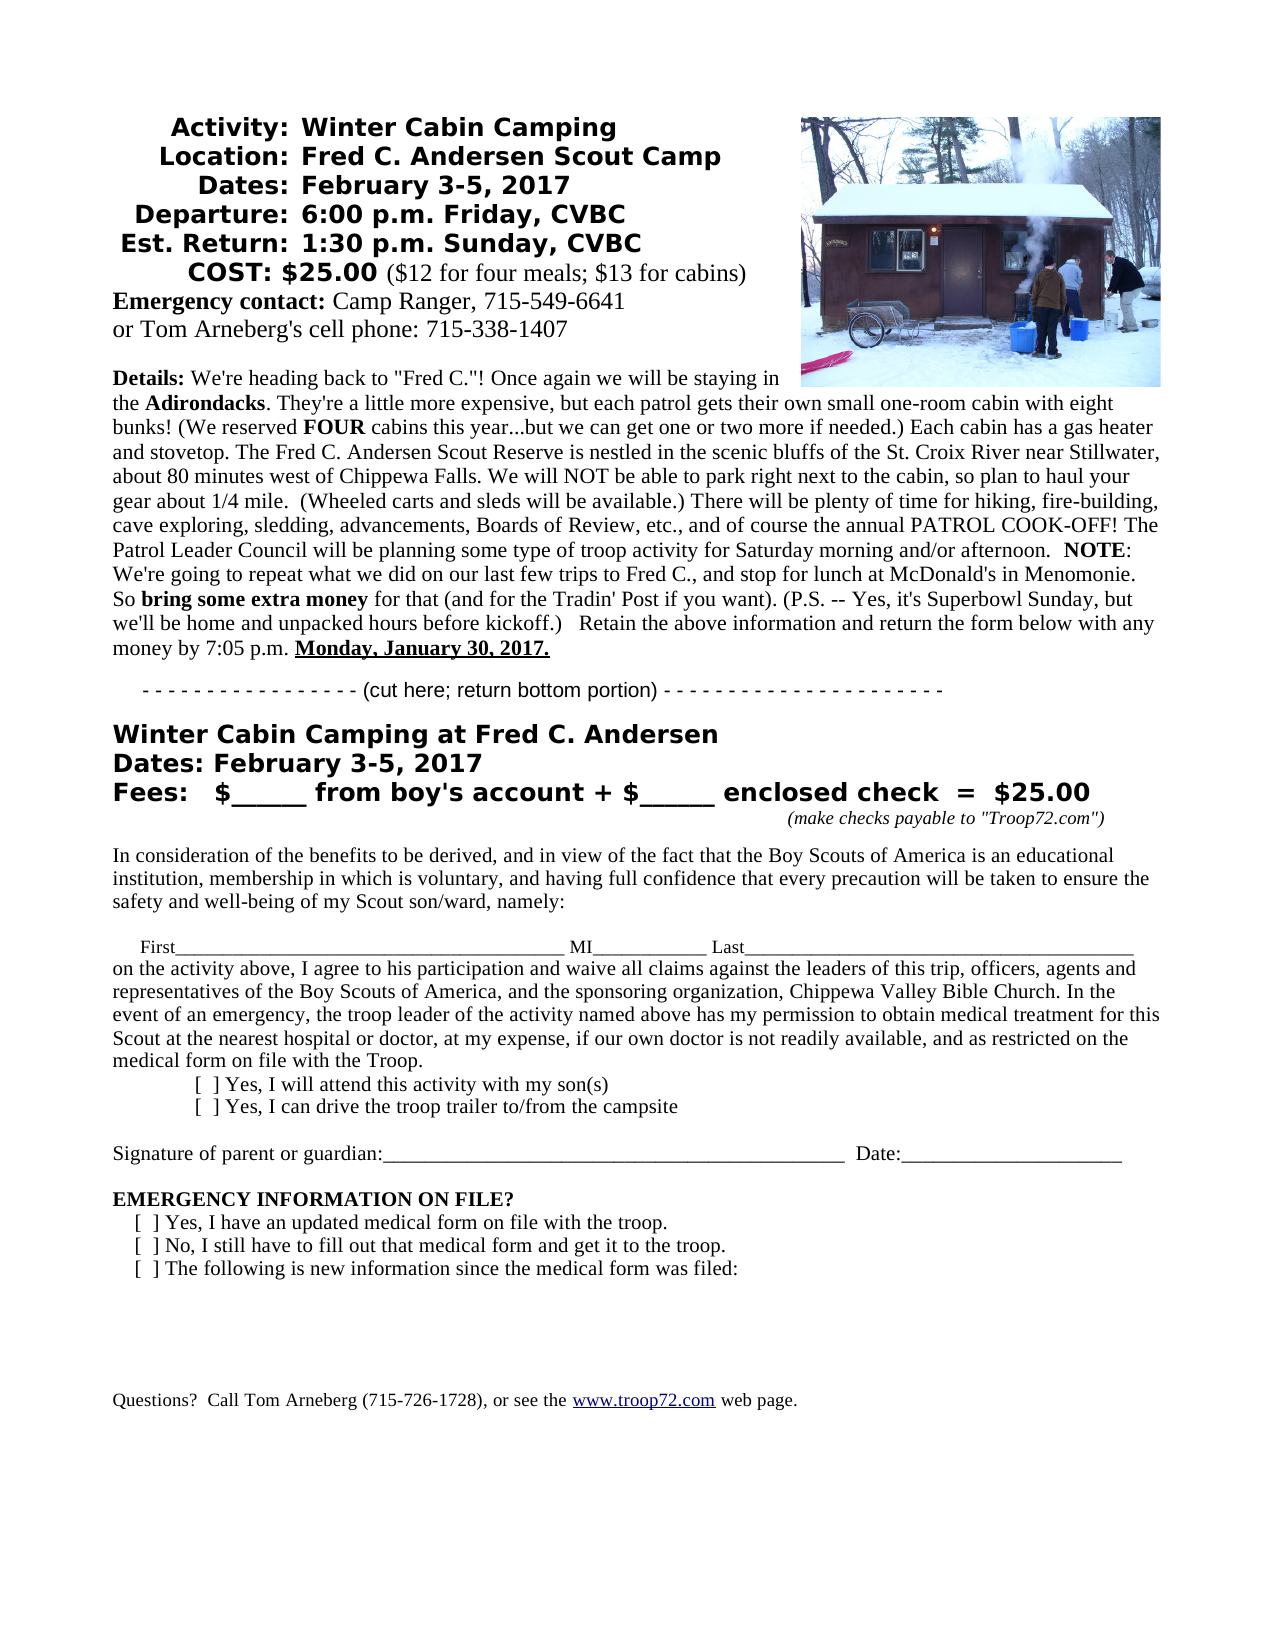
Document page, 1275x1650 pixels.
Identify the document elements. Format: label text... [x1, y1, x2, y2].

text [ ] No, I still have to fill out that medical form and get it to the troop. [112, 1233, 1162, 1257]
text Fees: $______ from boy's account + $______ enclosed check = $25.00 [112, 778, 1162, 807]
text Dates: February 3-5, 2017 [112, 171, 801, 200]
text [ ] Yes, I have an updated medical form on file with the troop. [112, 1211, 1162, 1233]
text Est. Return: 1:30 p.m. Sunday, CVBC [112, 229, 801, 258]
text In consideration of the benefits to be derived, and in view of the fact that the Boy Scouts of America is an educational institution, membership in which is voluntary, and having full confidence that every precaution will be taken to ensure the safety and well-being of my Scout son/ward, namely: [112, 844, 1162, 913]
text Details: We're heading back to "Fred C."! Once again we will be staying in the Adirondacks. They're a little more expensive, but each patrol gets their own small one-room cabin with eight bunks! (We reserved FOUR cabins this year...but we can get one or two more if needed.) Each cabin has a gas heater and stovetop. The Fred C. Andersen Scout Reserve is nestled in the scenic bluffs of the St. Croix River near Stillwater, about 80 minutes west of Chippewa Falls. We will NOT be able to park right next to the cabin, so plan to haul your gear about 1/4 mile. (Wheeled carts and sleds will be available.) There will be plenty of time for hiking, fire-building, cave exploring, sledding, advancements, Boards of Review, etc., and of course the annual PATROL COOK-OFF! The Patrol Leader Council will be planning some type of troop activity for Saturday morning and/or afternoon. NOTE: We're going to repeat what we did on our last few trips to Fred C., and stop for lunch at McDonald's in Menomonie. So bring some extra money for that (and for the Tradin' Post if you want). (P.S. -- Yes, it's Superbowl Sunday, but we'll be home and unpacked hours before kickoff.) Retain the above information and return the form below with any money by 7:05 p.m. Monday, January 30, 2017. [112, 366, 1162, 660]
text First_________________________________________ MI____________ Last_________________________________________ [112, 936, 1162, 957]
text Location: Fred C. Andersen Scout Camp [112, 142, 801, 171]
text COST: $25.00 ($12 for four meals; $13 for cabins) [112, 258, 801, 287]
text on the activity above, I agree to his participation and waive all claims against the leaders of this trip, officers, agents and representatives of the Boy Scouts of America, and the sponsoring organization, Chippewa Valley Bible Church. In the event of an emergency, the troop leader of the activity named above has my permission to obtain medical treatment for this Scout at the nearest hospital or doctor, at my expense, if our own doctor is not readily available, and as restricted on the medical form on file with the Troop. [112, 957, 1162, 1072]
text Dates: February 3-5, 2017 [112, 749, 1162, 778]
text Questions? Call Tom Arneberg (715-726-1728), or see the www.troop72.com web page. [112, 1389, 1162, 1410]
text Activity: Winter Cabin Camping [112, 112, 1162, 142]
text [ ] The following is new information since the medical form was filed: [112, 1257, 1162, 1279]
list - - - - - - - - - - - - - - - - - (cut here; return bottom portion) - - - - - - - - - - - - - - - - - - - - - - [112, 679, 1162, 702]
text [ ] Yes, I can drive the troop trailer to/from the campsite [112, 1095, 1162, 1118]
text or Tom Arneberg's cell phone: 715-338-1407 [112, 315, 801, 343]
picture [801, 117, 1161, 387]
text (make checks payable to "Troop72.com") [112, 807, 1162, 828]
text Departure: 6:00 p.m. Friday, CVBC [112, 200, 801, 229]
text Emergency contact: Camp Ranger, 715-549-6641 [112, 287, 801, 315]
text [ ] Yes, I will attend this activity with my son(s) [112, 1072, 1162, 1095]
text Winter Cabin Camping at Fred C. Andersen [112, 720, 1162, 749]
text Signature of parent or guardian:____________________________________________ Date:_____________________ [112, 1141, 1162, 1164]
text EMERGENCY INFORMATION ON FILE? [112, 1187, 1162, 1211]
